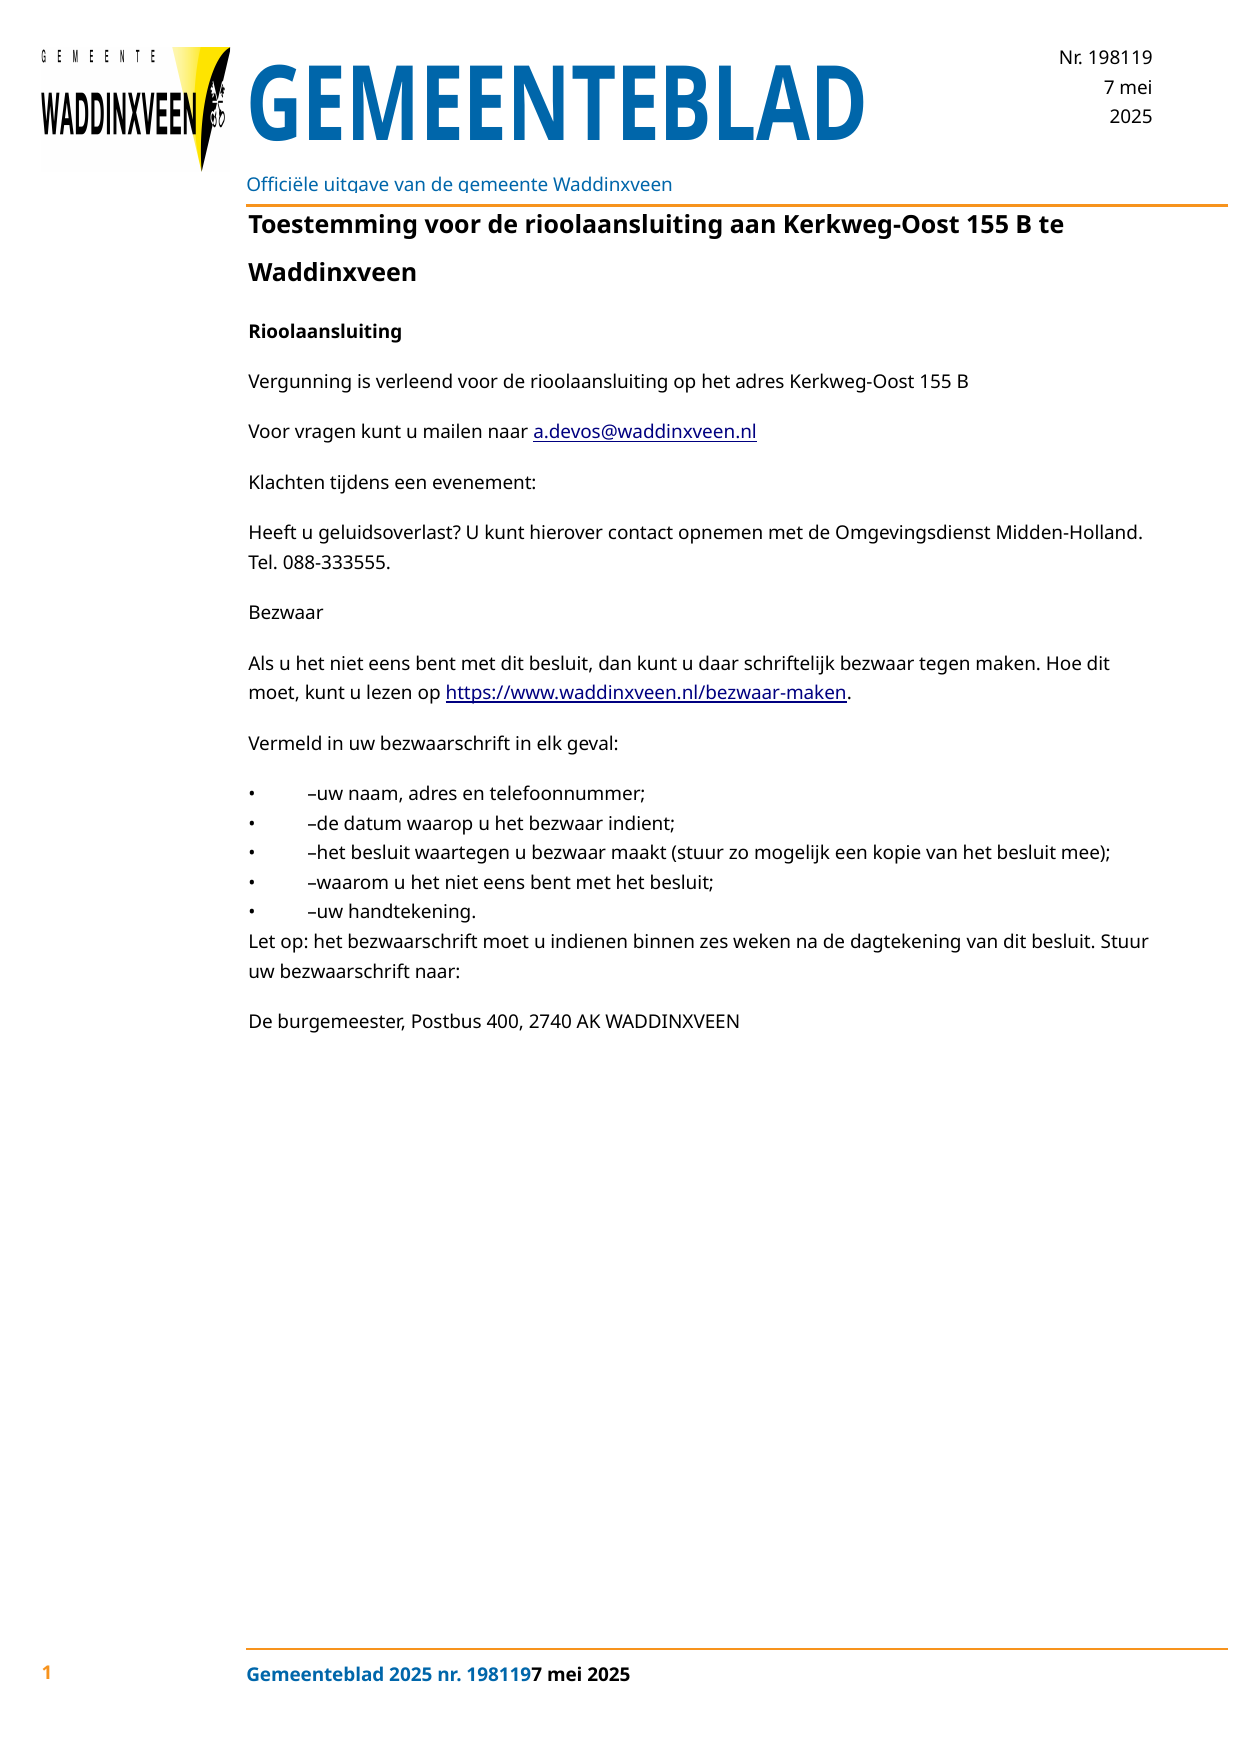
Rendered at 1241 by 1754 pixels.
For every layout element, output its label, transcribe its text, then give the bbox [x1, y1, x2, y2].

text Vergunning is verleend voor de rioolaansluiting op het adres Kerkweg-Oost 155 B [248, 368, 1152, 394]
picture [41, 47, 231, 172]
text Toestemming voor de rioolaansluiting aan Kerkweg-Oost 155 B te Waddinxveen [248, 207, 1152, 288]
text De burgemeester, Postbus 400, 2740 AK WADDINXVEEN [248, 1008, 1152, 1034]
text Klachten tijdens een evenement: [248, 469, 1152, 495]
text Bezwaar [248, 599, 1152, 625]
list –uw handtekening. [248, 899, 1152, 924]
text Als u het niet eens bent met dit besluit, dan kunt u daar schriftelijk bezwaar tegen maken. Hoe dit moet, kunt u lezen op https://www.waddinxveen.nl/bezwaar-maken. [248, 650, 1152, 705]
list –uw naam, adres en telefoonnummer; [248, 780, 1152, 806]
text Voor vragen kunt u mailen naar a.devos@waddinxveen.nl [248, 419, 1152, 444]
text Vermeld in uw bezwaarschrift in elk geval: [248, 730, 1152, 756]
text Rioolaansluiting [248, 318, 1152, 344]
text Let op: het bezwaarschrift moet u indienen binnen zes weken na de dagtekening van dit besluit. Stuur uw bezwaarschrift naar: [248, 928, 1152, 984]
text Heeft u geluidsoverlast? U kunt hierover contact opnemen met de Omgevingsdienst Midden-Holland. Tel. 088-333555. [248, 519, 1152, 575]
list –de datum waarop u het bezwaar indient; [248, 810, 1152, 836]
list –het besluit waartegen u bezwaar maakt (stuur zo mogelijk een kopie van het besluit mee); [248, 839, 1152, 865]
list –waarom u het niet eens bent met het besluit; [248, 869, 1152, 895]
